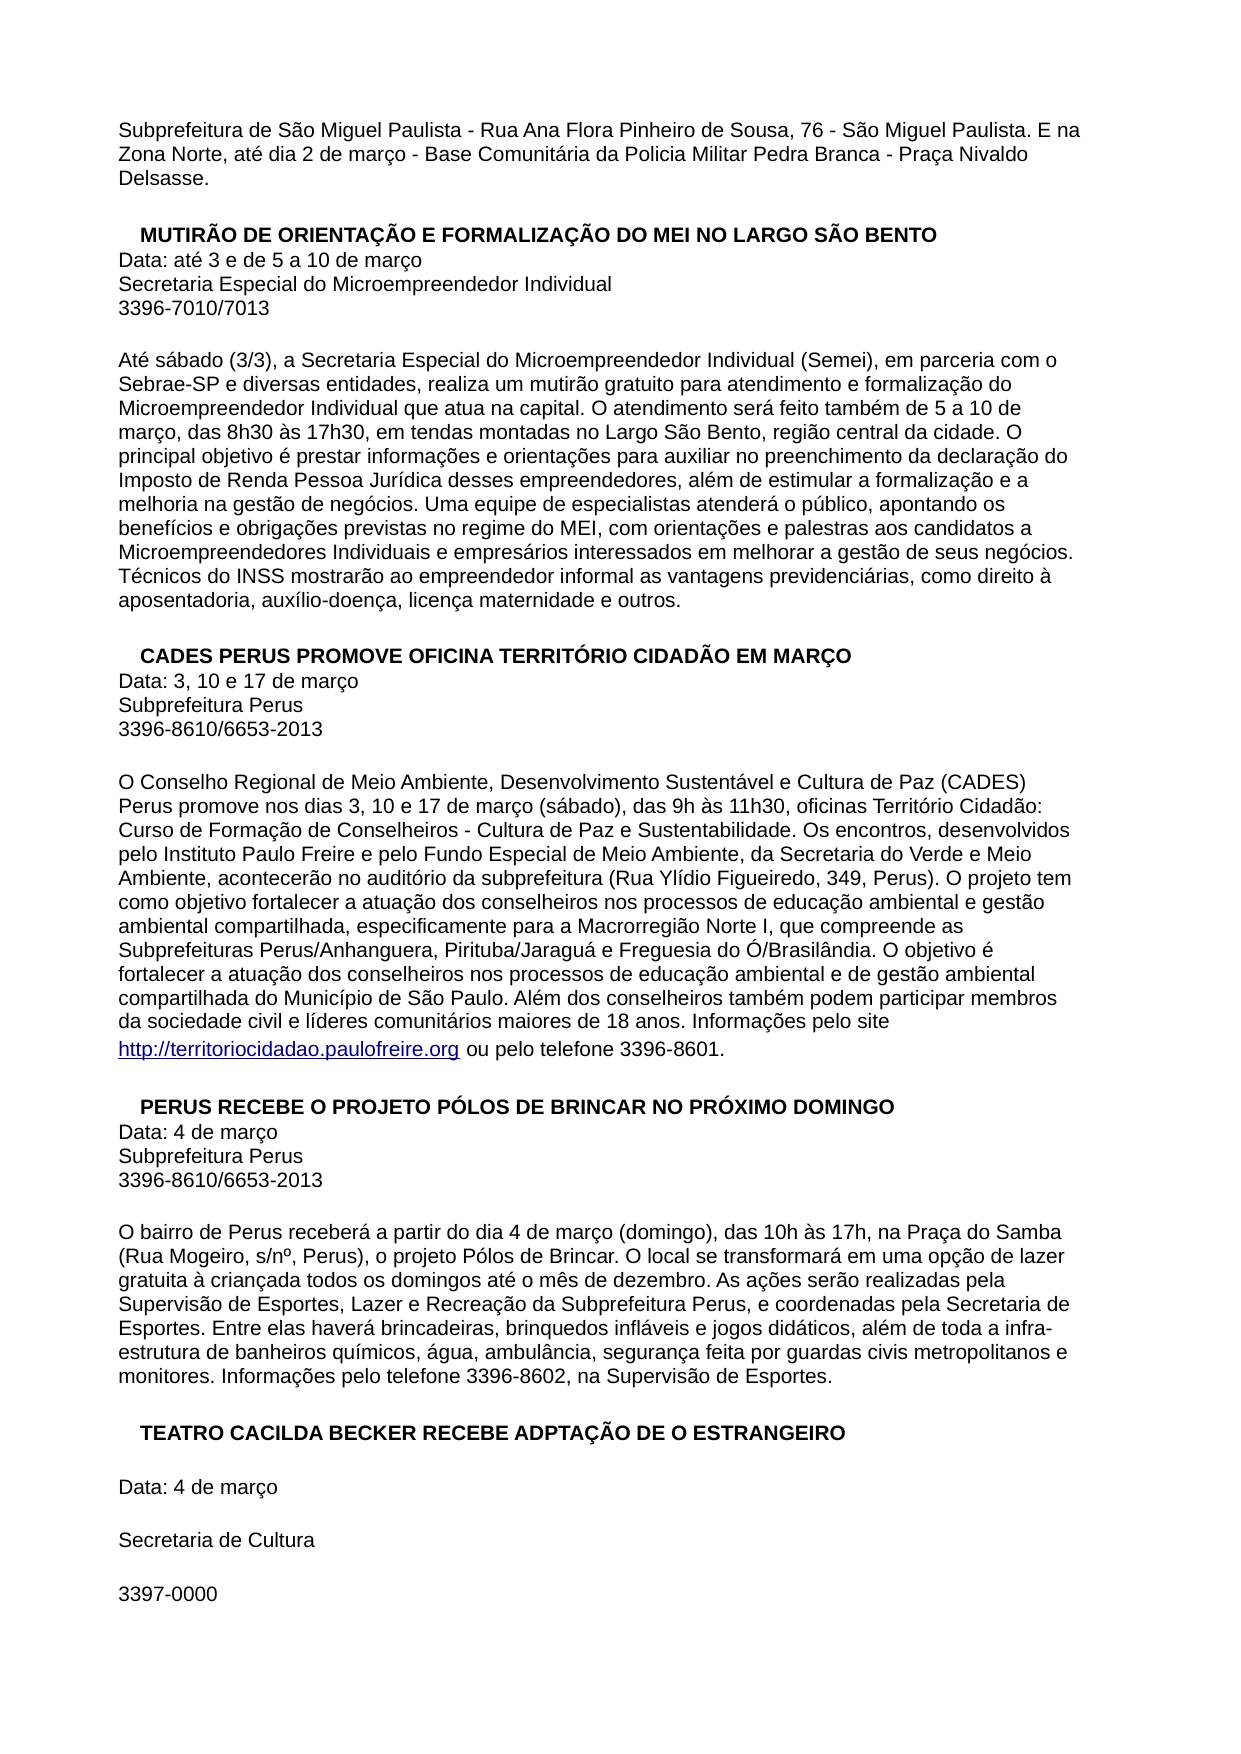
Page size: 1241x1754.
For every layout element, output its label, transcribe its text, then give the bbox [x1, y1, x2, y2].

table_cell - Subprefeitura de São Miguel Paulista - Rua Ana Flora Pinheiro de Sousa, 76 - São Miguel Paulista. E na Zona Norte, até dia 2 de março - Base Comunitária da Policia Militar Pedra Branca - Praça Nivaldo Delsasse. MUTIRÃO DE ORIENTAÇÃO E FORMALIZAÇÃO DO MEI NO LARGO SÃO BENTO Data: até 3 e de 5 a 10 de março Secretaria Especial do Microempreendedor Individual 3396-7010/7013 Até sábado (3/3), a Secretaria Especial do Microempreendedor Individual (Semei), em parceria com o Sebrae-SP e diversas entidades, realiza um mutirão gratuito para atendimento e formalização do Microempreendedor Individual que atua na capital. O atendimento será feito também de 5 a 10 de março, das 8h30 às 17h30, em tendas montadas no Largo São Bento, região central da cidade. O principal objetivo é prestar informações e orientações para auxiliar no preenchimento da declaração do Imposto de Renda Pessoa Jurídica desses empreendedores, além de estimular a formalização e a melhoria na gestão de negócios. Uma equipe de especialistas atenderá o público, apontando os benefícios e obrigações previstas no regime do MEI, com orientações e palestras aos candidatos a Microempreendedores Individuais e empresários interessados em melhorar a gestão de seus negócios. Técnicos do INSS mostrarão ao empreendedor informal as vantagens previdenciárias, como direito à aposentadoria, auxílio-doença, licença maternidade e outros. CADES PERUS PROMOVE OFICINA TERRITÓRIO CIDADÃO EM MARÇO Data: 3, 10 e 17 de março Subprefeitura Perus 3396-8610/6653-2013 O Conselho Regional de Meio Ambiente, Desenvolvimento Sustentável e Cultura de Paz (CADES) Perus promove nos dias 3, 10 e 17 de março (sábado), das 9h às 11h30, oficinas Território Cidadão: Curso de Formação de Conselheiros - Cultura de Paz e Sustentabilidade. Os encontros, desenvolvidos pelo Instituto Paulo Freire e pelo Fundo Especial de Meio Ambiente, da Secretaria do Verde e Meio Ambiente, acontecerão no auditório da subprefeitura (Rua Ylídio Figueiredo, 349, Perus). O projeto tem como objetivo fortalecer a atuação dos conselheiros nos processos de educação ambiental e gestão ambiental compartilhada, especificamente para a Macrorregião Norte I, que compreende as Subprefeituras Perus/Anhanguera, Pirituba/Jaraguá e Freguesia do Ó/Brasilândia. O objetivo é fortalecer a atuação dos conselheiros nos processos de educação ambiental e de gestão ambiental compartilhada do Município de São Paulo. Além dos conselheiros também podem participar membros da sociedade civil e líderes comunitários maiores de 18 anos. Informações pelo site http://territoriocidadao.paulofreire.org ou pelo telefone 3396-8601. PERUS RECEBE O PROJETO PÓLOS DE BRINCAR NO PRÓXIMO DOMINGO Data: 4 de março Subprefeitura Perus 3396-8610/6653-2013 O bairro de Perus receberá a partir do dia 4 de março (domingo), das 10h às 17h, na Praça do Samba (Rua Mogeiro, s/nº, Perus), o projeto Pólos de Brincar. O local se transformará em uma opção de lazer gratuita à criançada todos os domingos até o mês de dezembro. As ações serão realizadas pela Supervisão de Esportes, Lazer e Recreação da Subprefeitura Perus, e coordenadas pela Secretaria de Esportes. Entre elas haverá brincadeiras, brinquedos infláveis e jogos didáticos, além de toda a infra-estrutura de banheiros químicos, água, ambulância, segurança feita por guardas civis metropolitanos e monitores. Informações pelo telefone 3396-8602, na Supervisão de Esportes. TEATRO CACILDA BECKER RECEBE ADPTAÇÃO DE O ESTRANGEIRO Data: 4 de março Secretaria de Cultura 3397-0000 [118, 118, 1082, 1635]
table_cell [1082, 118, 1102, 1635]
